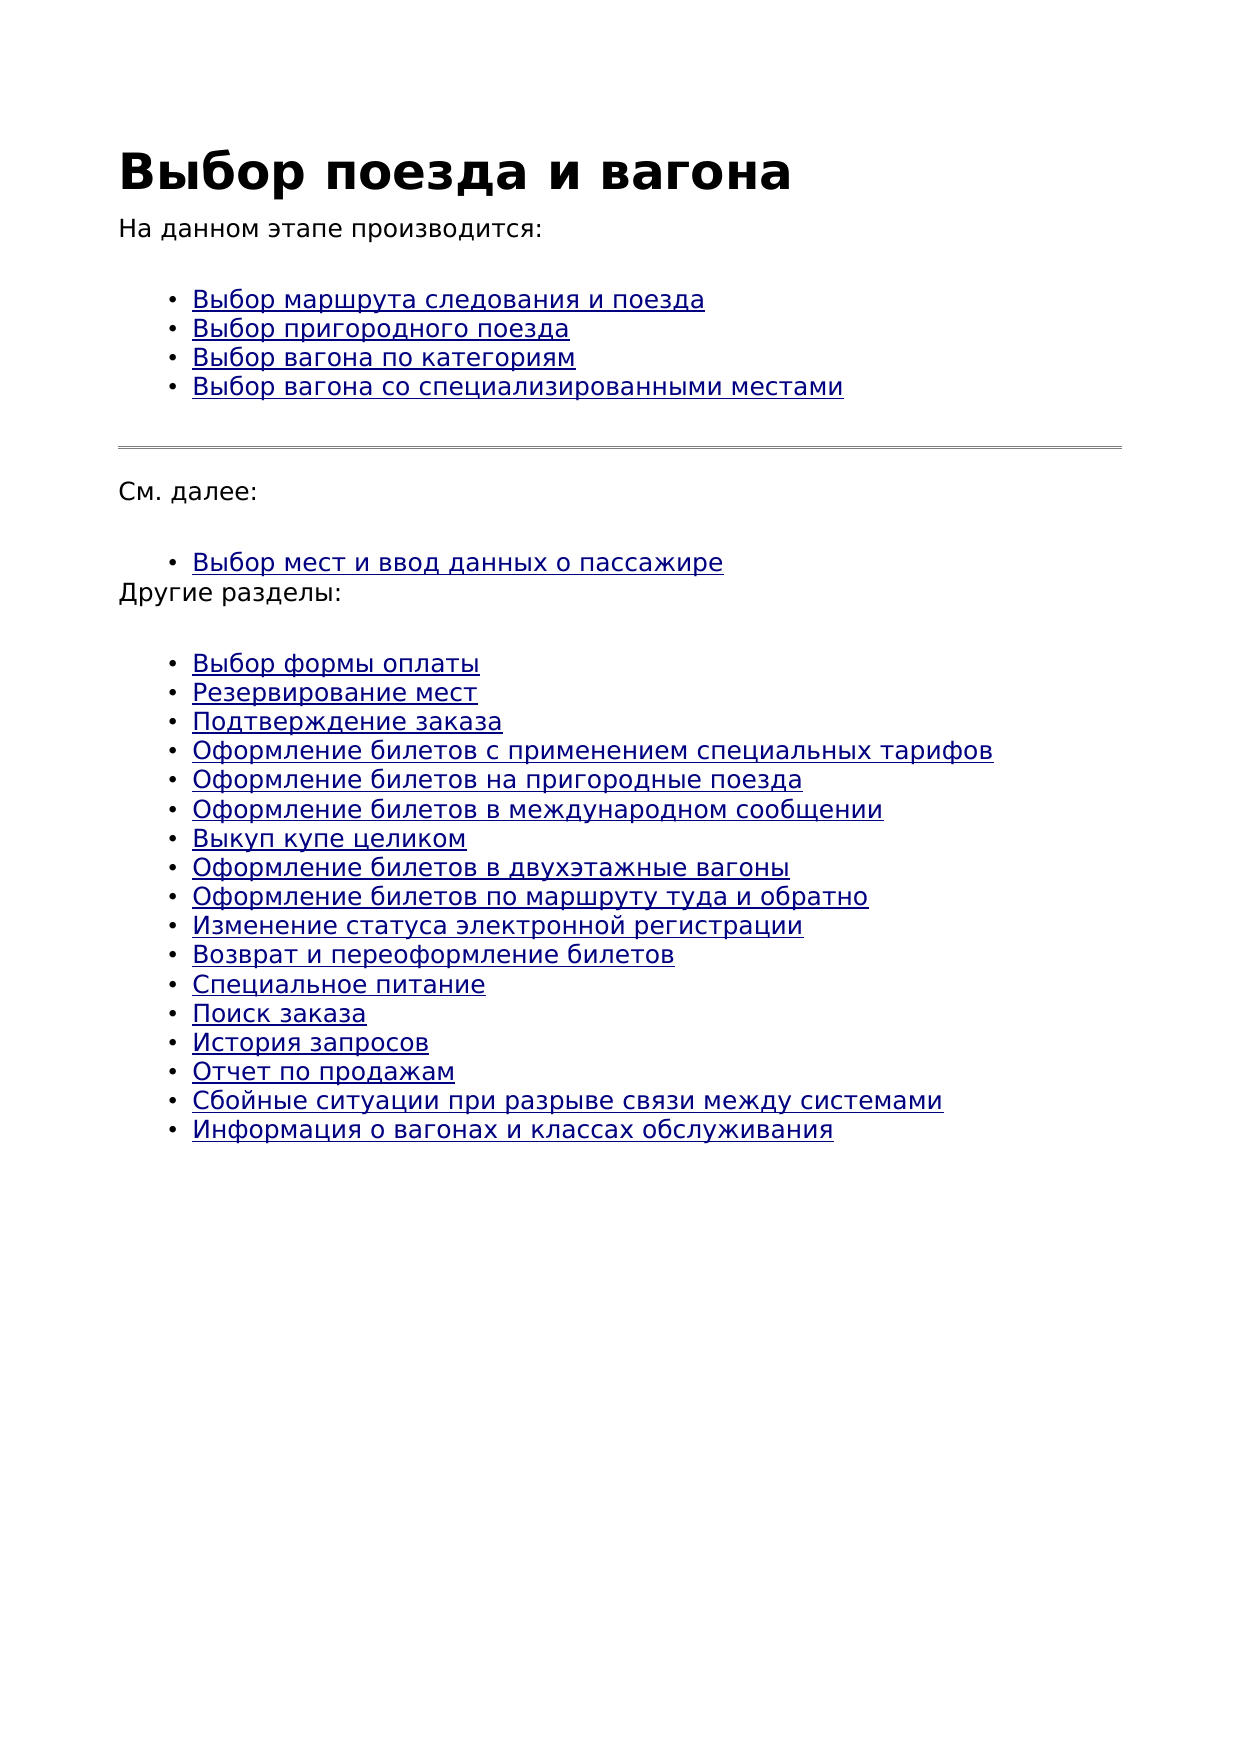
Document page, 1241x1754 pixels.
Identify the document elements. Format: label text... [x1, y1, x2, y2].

list Поиск заказа [177, 999, 1122, 1028]
list Подтверждение заказа [177, 707, 1122, 736]
list Специальное питание [177, 970, 1122, 999]
text Другие разделы: [118, 578, 1122, 607]
subtitle Выбор поезда и вагона [118, 143, 1122, 201]
list Резервирование мест [177, 678, 1122, 707]
list Оформление билетов на пригородные поезда [177, 766, 1122, 795]
list Информация о вагонах и классах обслуживания [177, 1116, 1122, 1145]
list Сбойные ситуации при разрыве связи между системами [177, 1086, 1122, 1116]
list Выкуп купе целиком [177, 824, 1122, 853]
list Выбор вагона по категориям [177, 343, 1122, 372]
text См. далее: [118, 477, 1122, 507]
list Возврат и переоформление билетов [177, 941, 1122, 970]
list Отчет по продажам [177, 1057, 1122, 1086]
list История запросов [177, 1028, 1122, 1057]
list Изменение статуса электронной регистрации [177, 911, 1122, 941]
list Выбор формы оплаты [177, 649, 1122, 678]
list Выбор вагона со специализированными местами [177, 372, 1122, 402]
text На данном этапе производится: [118, 214, 1122, 243]
list Оформление билетов с применением специальных тарифов [177, 736, 1122, 766]
list Выбор маршрута следования и поезда [177, 285, 1122, 314]
list Оформление билетов в международном сообщении [177, 795, 1122, 824]
list Выбор пригородного поезда [177, 314, 1122, 343]
list Оформление билетов по маршруту туда и обратно [177, 882, 1122, 911]
list Выбор мест и ввод данных о пассажире [177, 549, 1122, 578]
list Оформление билетов в двухэтажные вагоны [177, 853, 1122, 882]
